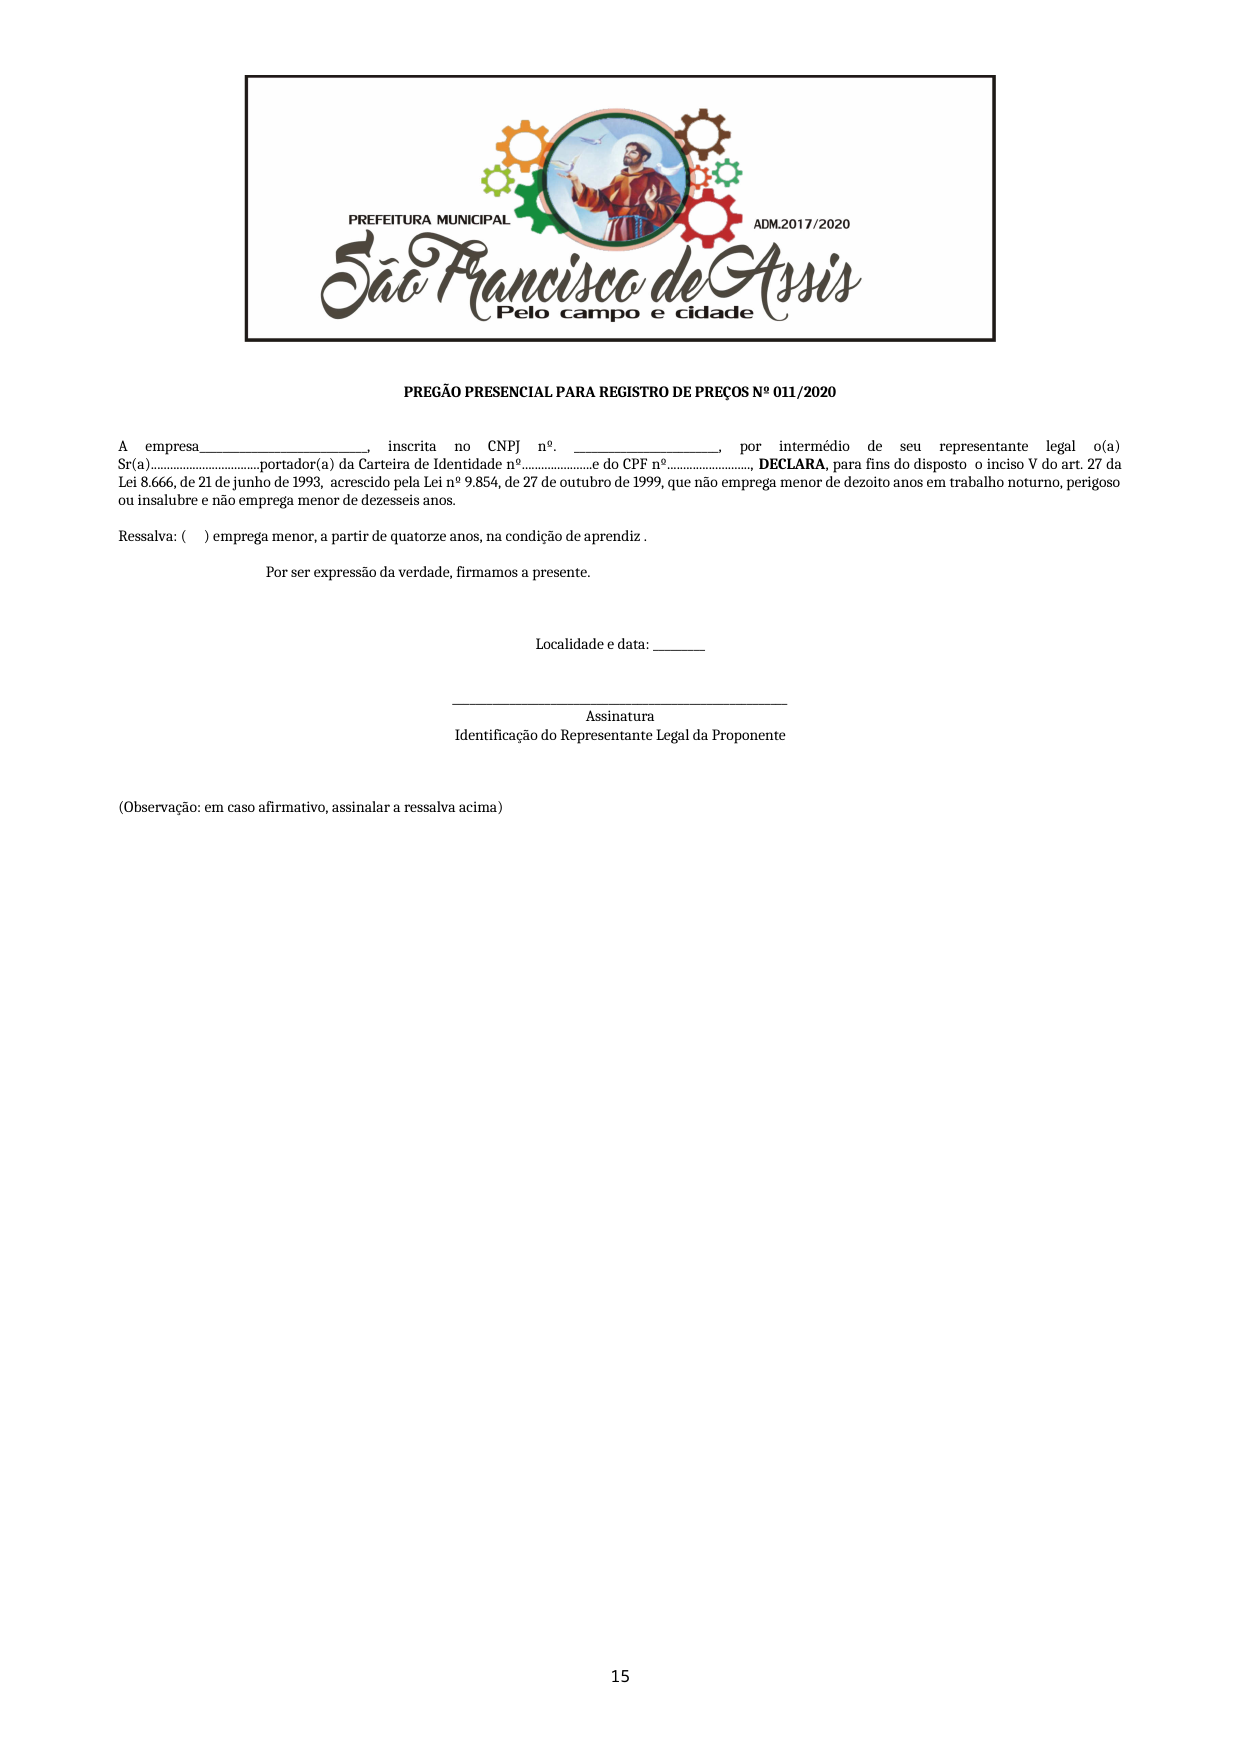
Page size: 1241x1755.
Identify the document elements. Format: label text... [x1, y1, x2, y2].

text A empresa_____________________________, inscrita no CNPJ nº. _________________________, por intermédio de seu representante legal o(a) Sr(a)..................................portador(a) da Carteira de Identidade nº......................e do CPF nº.........................., DECLARA, para fins do disposto o inciso V do art. 27 da Lei 8.666, de 21 de junho de 1993, acrescido pela Lei nº 9.854, de 27 de outubro de 1999, que não emprega menor de dezoito anos em trabalho noturno, perigoso ou insalubre e não emprega menor de dezesseis anos. [118, 437, 1122, 509]
text Ressalva: ( ) emprega menor, a partir de quatorze anos, na condição de aprendiz . [118, 528, 1122, 546]
text Assinatura [118, 708, 1122, 726]
text Localidade e data: _________ [118, 636, 1122, 654]
text Identificação do Representante Legal da Proponente [118, 726, 1122, 744]
text PREGÃO PRESENCIAL PARA REGISTRO DE PREÇOS Nº 011/2020 [118, 383, 1122, 401]
text (Observação: em caso afirmativo, assinalar a ressalva acima) [118, 798, 1122, 816]
text __________________________________________________________ [118, 690, 1122, 708]
text Por ser expressão da verdade, firmamos a presente. [118, 564, 1122, 582]
